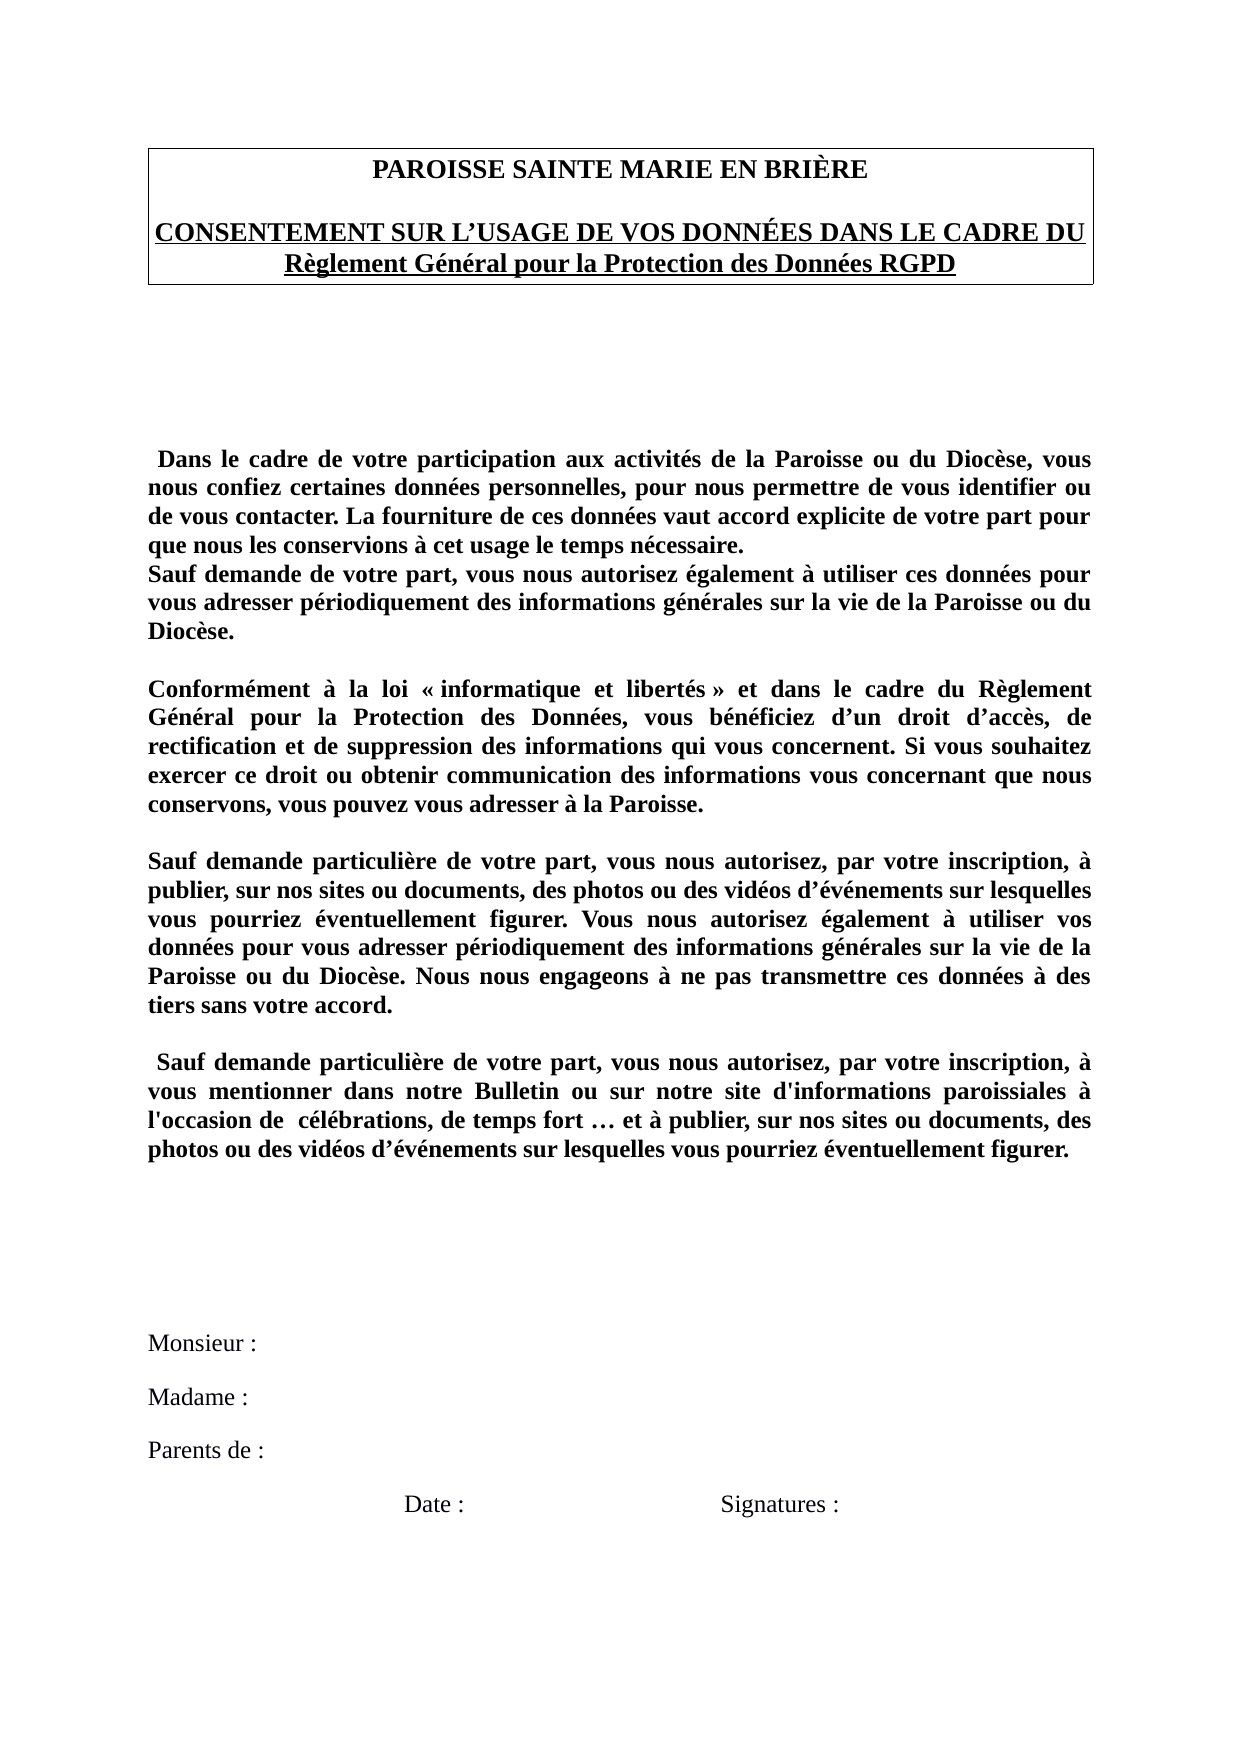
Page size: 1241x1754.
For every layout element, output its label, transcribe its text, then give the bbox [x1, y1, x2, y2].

text Monsieur : [148, 1328, 1093, 1356]
text Conformément à la loi « informatique et libertés » et dans le cadre du Règlement Général pour la Protection des Données, vous bénéficiez d’un droit d’accès, de rectification et de suppression des informations qui vous concernent. Si vous souhaitez exercer ce droit ou obtenir communication des informations vous concernant que nous conservons, vous pouvez vous adresser à la Paroisse. [148, 645, 1093, 817]
text Dans le cadre de votre participation aux activités de la Paroisse ou du Diocèse, vous nous confiez certaines données personnelles, pour nous permettre de vous identifier ou de vous contacter. La fourniture de ces données vaut accord explicite de votre part pour que nous les conservions à cet usage le temps nécessaire. [148, 444, 1093, 559]
text Sauf demande particulière de votre part, vous nous autorisez, par votre inscription, à publier, sur nos sites ou documents, des photos ou des vidéos d’événements sur lesquelles vous pourriez éventuellement figurer. Vous nous autorisez également à utiliser vos données pour vous adresser périodiquement des informations générales sur la vie de la Paroisse ou du Diocèse. Nous nous engageons à ne pas transmettre ces données à des tiers sans votre accord. [148, 846, 1093, 1019]
text Sauf demande particulière de votre part, vous nous autorisez, par votre inscription, à vous mentionner dans notre Bulletin ou sur notre site d'informations paroissiales à l'occasion de célébrations, de temps fort … et à publier, sur nos sites ou documents, des photos ou des vidéos d’événements sur lesquelles vous pourriez éventuellement figurer. [148, 1047, 1093, 1162]
text Date : Signatures : [148, 1489, 1093, 1518]
text Madame : [148, 1382, 1093, 1410]
text Parents de : [148, 1435, 1093, 1464]
table_header PAROISSE SAINTE MARIE EN BRIÈRE CONSENTEMENT SUR L’USAGE DE VOS DONNÉES DANS LE CADRE DU Règlement Général pour la Protection des Données RGPD [149, 149, 1093, 284]
text Sauf demande de votre part, vous nous autorisez également à utiliser ces données pour vous adresser périodiquement des informations générales sur la vie de la Paroisse ou du Diocèse. [148, 559, 1093, 645]
